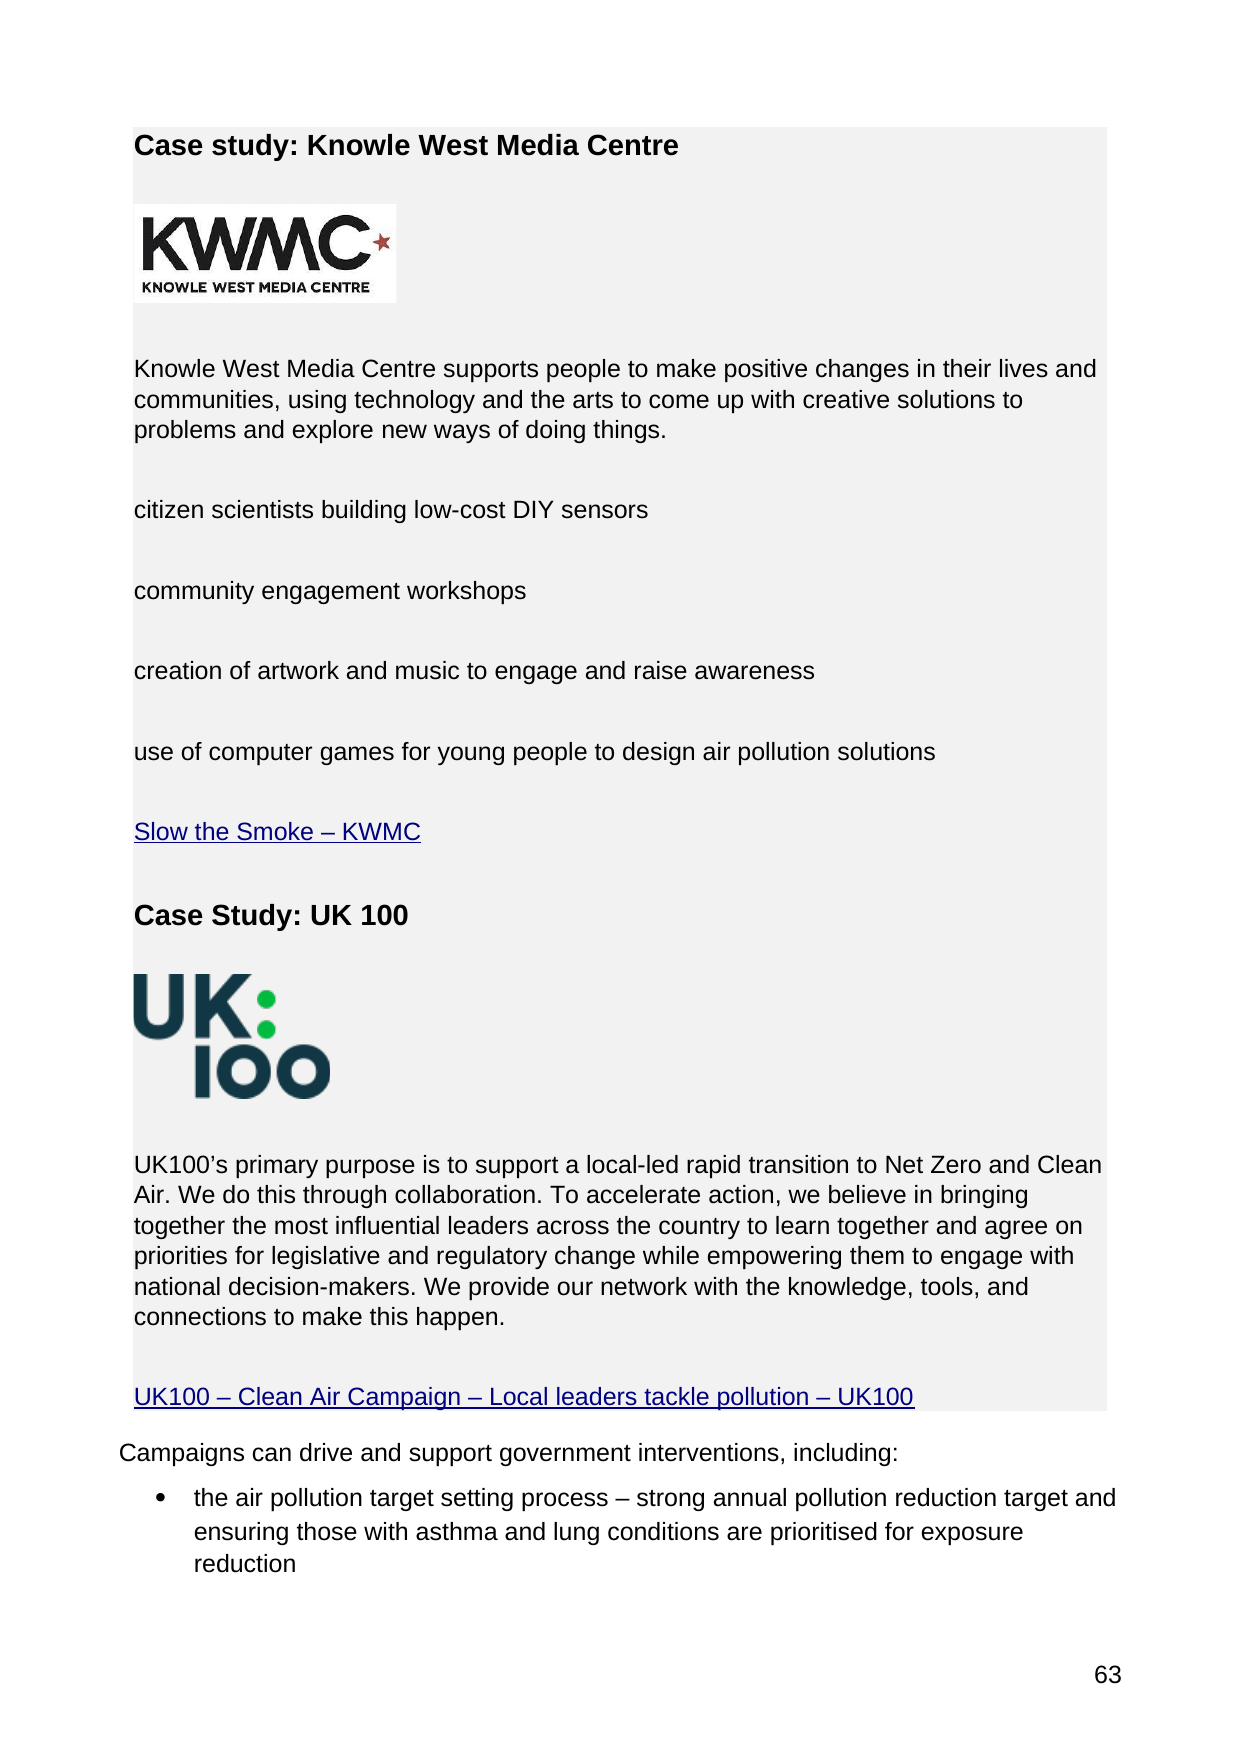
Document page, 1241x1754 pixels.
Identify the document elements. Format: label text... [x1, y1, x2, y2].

text community engagement workshops [133, 576, 1107, 604]
text Campaigns can drive and support government interventions, including: [118, 1438, 1122, 1467]
text Slow the Smoke – KWMC [133, 817, 1107, 846]
list the air pollution target setting process – strong annual pollution reduction target and ensuring those with asthma and lung conditions are prioritised for exposure reduction [156, 1483, 1122, 1578]
text use of computer games for young people to design air pollution solutions [133, 737, 1107, 765]
text UK100’s primary purpose is to support a local-led rapid transition to Net Zero and Clean Air. We do this through collaboration. To accelerate action, we believe in bringing together the most influential leaders across the country to learn together and agree on priorities for legislative and regulatory change while empowering them to engage with national decision-makers. We provide our network with the knowledge, tools, and connections to make this happen. [133, 1150, 1107, 1331]
text citizen scientists building low-cost DIY sensors [133, 495, 1107, 524]
subtitle Case study: Knowle West Media Centre [133, 127, 1107, 161]
text UK100 – Clean Air Campaign – Local leaders tackle pollution – UK100 [133, 1382, 1107, 1411]
text Knowle West Media Centre supports people to make positive changes in their lives and communities, using technology and the arts to come up with creative solutions to problems and explore new ways of doing things. [133, 354, 1107, 444]
text creation of artwork and music to engage and raise awareness [133, 656, 1107, 685]
subtitle Case Study: UK 100 [133, 897, 1107, 931]
